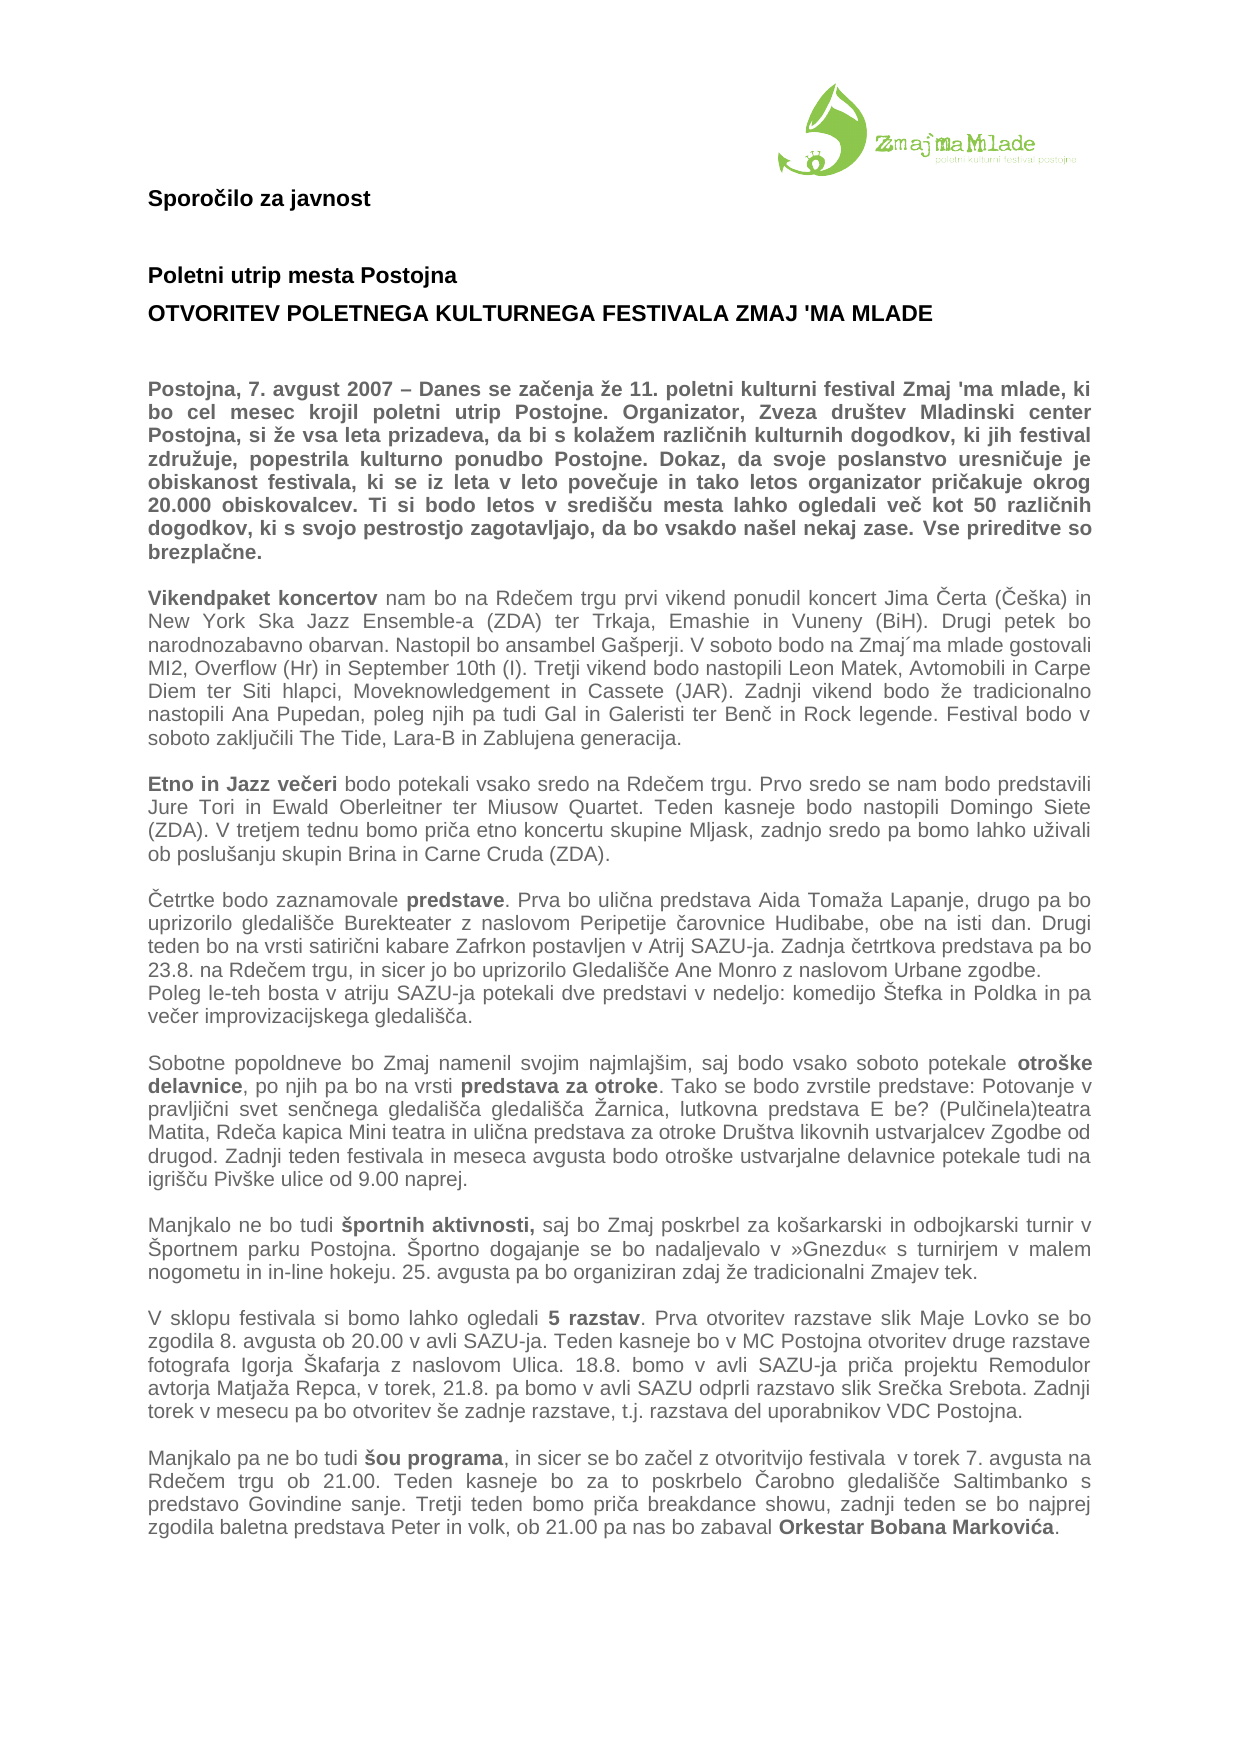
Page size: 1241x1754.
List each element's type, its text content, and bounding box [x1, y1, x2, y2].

text Vikendpaket koncertov nam bo na Rdečem trgu prvi vikend ponudil koncert Jima Čerta (Češka) in New York Ska Jazz Ensemble-a (ZDA) ter Trkaja, Emashie in Vuneny (BiH). Drugi petek bo narodnozabavno obarvan. Nastopil bo ansambel Gašperji. V soboto bodo na Zmaj´ma mlade gostovali MI2, Overflow (Hr) in September 10th (I). Tretji vikend bodo nastopili Leon Matek, Avtomobili in Carpe Diem ter Siti hlapci, Moveknowledgement in Cassete (JAR). Zadnji vikend bodo že tradicionalno nastopili Ana Pupedan, poleg njih pa tudi Gal in Galeristi ter Benč in Rock legende. Festival bodo v soboto zaključili The Tide, Lara-B in Zablujena generacija. [148, 587, 1092, 749]
text Postojna, 7. avgust 2007 – Danes se začenja že 11. poletni kulturni festival Zmaj 'ma mlade, ki bo cel mesec krojil poletni utrip Postojne. Organizator, Zveza društev Mladinski center Postojna, si že vsa leta prizadeva, da bi s kolažem različnih kulturnih dogodkov, ki jih festival združuje, popestrila kulturno ponudbo Postojne. Dokaz, da svoje poslanstvo uresničuje je obiskanost festivala, ki se iz leta v leto povečuje in tako letos organizator pričakuje okrog 20.000 obiskovalcev. Ti si bodo letos v središču mesta lahko ogledali več kot 50 različnih dogodkov, ki s svojo pestrostjo zagotavljajo, da bo vsakdo našel nekaj zase. Vse prireditve so brezplačne. [148, 378, 1092, 563]
text Sobotne popoldneve bo Zmaj namenil svojim najmlajšim, saj bodo vsako soboto potekale otroške delavnice, po njih pa bo na vrsti predstava za otroke. Tako se bodo zvrstile predstave: Potovanje v pravljični svet senčnega gledališča gledališča Žarnica, lutkovna predstava E be? (Pulčinela)teatra Matita, Rdeča kapica Mini teatra in ulična predstava za otroke Društva likovnih ustvarjalcev Zgodbe od drugod. Zadnji teden festivala in meseca avgusta bodo otroške ustvarjalne delavnice potekale tudi na igrišču Pivške ulice od 9.00 naprej. [148, 1051, 1092, 1191]
text Manjkalo pa ne bo tudi šou programa, in sicer se bo začel z otvoritvijo festivala v torek 7. avgusta na Rdečem trgu ob 21.00. Teden kasneje bo za to poskrbelo Čarobno gledališče Saltimbanko s predstavo Govindine sanje. Tretji teden bomo priča breakdance showu, zadnji teden se bo najprej zgodila baletna predstava Peter in volk, ob 21.00 pa nas bo zabaval Orkestar Bobana Markovića. [148, 1446, 1092, 1539]
text Poletni utrip mesta Postojna [148, 262, 1092, 288]
text V sklopu festivala si bomo lahko ogledali 5 razstav. Prva otvoritev razstave slik Maje Lovko se bo zgodila 8. avgusta ob 20.00 v avli SAZU-ja. Teden kasneje bo v MC Postojna otvoritev druge razstave fotografa Igorja Škafarja z naslovom Ulica. 18.8. bomo v avli SAZU-ja priča projektu Remodulor avtorja Matjaža Repca, v torek, 21.8. pa bomo v avli SAZU odprli razstavo slik Srečka Srebota. Zadnji torek v mesecu pa bo otvoritev še zadnje razstave, t.j. razstava del uporabnikov VDC Postojna. [148, 1307, 1092, 1423]
text OTVORITEV POLETNEGA KULTURNEGA FESTIVALA ZMAJ 'MA MLADE [148, 301, 1092, 326]
text Sporočilo za javnost [148, 185, 1092, 211]
text Četrtke bodo zaznamovale predstave. Prva bo ulična predstava Aida Tomaža Lapanje, drugo pa bo uprizorilo gledališče Burekteater z naslovom Peripetije čarovnice Hudibabe, obe na isti dan. Drugi teden bo na vrsti satirični kabare Zafrkon postavljen v Atrij SAZU-ja. Zadnja četrtkova predstava pa bo 23.8. na Rdečem trgu, in sicer jo bo uprizorilo Gledališče Ane Monro z naslovom Urbane zgodbe. [148, 889, 1092, 982]
text Etno in Jazz večeri bodo potekali vsako sredo na Rdečem trgu. Prvo sredo se nam bodo predstavili Jure Tori in Ewald Oberleitner ter Miusow Quartet. Teden kasneje bodo nastopili Domingo Siete (ZDA). V tretjem tednu bomo priča etno koncertu skupine Mljask, zadnjo sredo pa bomo lahko uživali ob poslušanju skupin Brina in Carne Cruda (ZDA). [148, 772, 1092, 865]
text Poleg le-teh bosta v atriju SAZU-ja potekali dve predstavi v nedeljo: komedijo Štefka in Poldka in pa večer improvizacijskega gledališča. [148, 982, 1092, 1028]
text Manjkalo ne bo tudi športnih aktivnosti, saj bo Zmaj poskrbel za košarkarski in odbojkarski turnir v Športnem parku Postojna. Športno dogajanje se bo nadaljevalo v »Gnezdu« s turnirjem v malem nogometu in in-line hokeju. 25. avgusta pa bo organiziran zdaj že tradicionalni Zmajev tek. [148, 1214, 1092, 1283]
